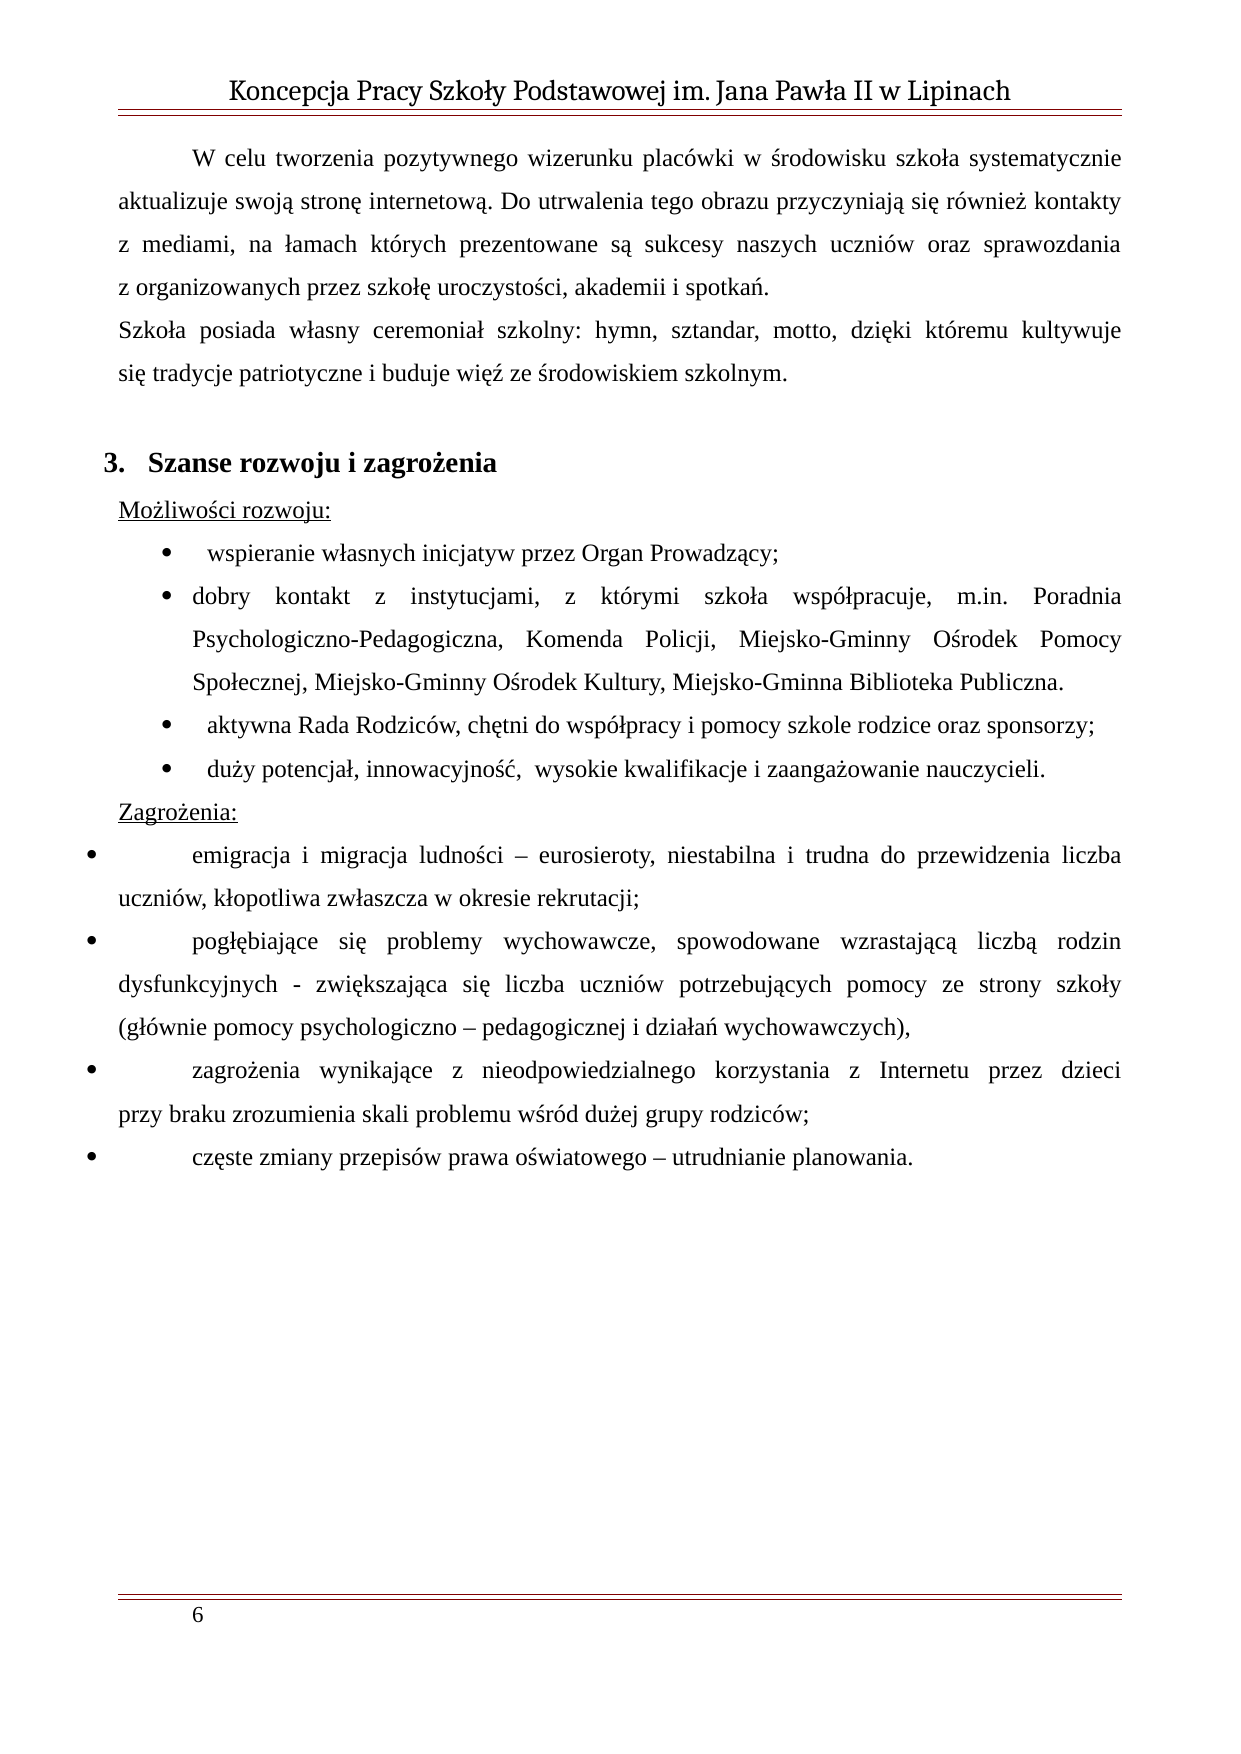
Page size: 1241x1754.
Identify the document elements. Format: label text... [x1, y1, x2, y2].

list pogłębiające się problemy wychowawcze, spowodowane wzrastającą liczbą rodzin dysfunkcyjnych - zwiększająca się liczba uczniów potrzebujących pomocy ze strony szkoły (głównie pomocy psychologiczno – pedagogicznej i działań wychowawczych), [87, 926, 1122, 1041]
list duży potencjał, innowacyjność, wysokie kwalifikacje i zaangażowanie nauczycieli. [162, 754, 1122, 782]
text Zagrożenia: [118, 797, 1122, 826]
list wspieranie własnych inicjatyw przez Organ Prowadzący; [162, 538, 1122, 567]
text W celu tworzenia pozytywnego wizerunku placówki w środowisku szkoła systematycznie aktualizuje swoją stronę internetową. Do utrwalenia tego obrazu przyczyniają się również kontakty z mediami, na łamach których prezentowane są sukcesy naszych uczniów oraz sprawozdania z organizowanych przez szkołę uroczystości, akademii i spotkań. [118, 143, 1122, 301]
list emigracja i migracja ludności – eurosieroty, niestabilna i trudna do przewidzenia liczba uczniów, kłopotliwa zwłaszcza w okresie rekrutacji; [87, 840, 1122, 912]
text Możliwości rozwoju: [118, 495, 1122, 524]
list zagrożenia wynikające z nieodpowiedzialnego korzystania z Internetu przez dzieci przy braku zrozumienia skali problemu wśród dużej grupy rodziców; [87, 1056, 1122, 1127]
list częste zmiany przepisów prawa oświatowego – utrudnianie planowania. [87, 1142, 1122, 1171]
text Szkoła posiada własny ceremoniał szkolny: hymn, sztandar, motto, dzięki któremu kultywuje się tradycje patriotyczne i buduje więź ze środowiskiem szkolnym. [118, 315, 1122, 387]
list dobry kontakt z instytucjami, z którymi szkoła współpracuje, m.in. Poradnia Psychologiczno-Pedagogiczna, Komenda Policji, Miejsko-Gminny Ośrodek Pomocy Społecznej, Miejsko-Gminny Ośrodek Kultury, Miejsko-Gminna Biblioteka Publiczna. [162, 581, 1122, 696]
list Szanse rozwoju i zagrożenia [103, 445, 1122, 478]
list aktywna Rada Rodziców, chętni do współpracy i pomocy szkole rodzice oraz sponsorzy; [162, 711, 1122, 739]
